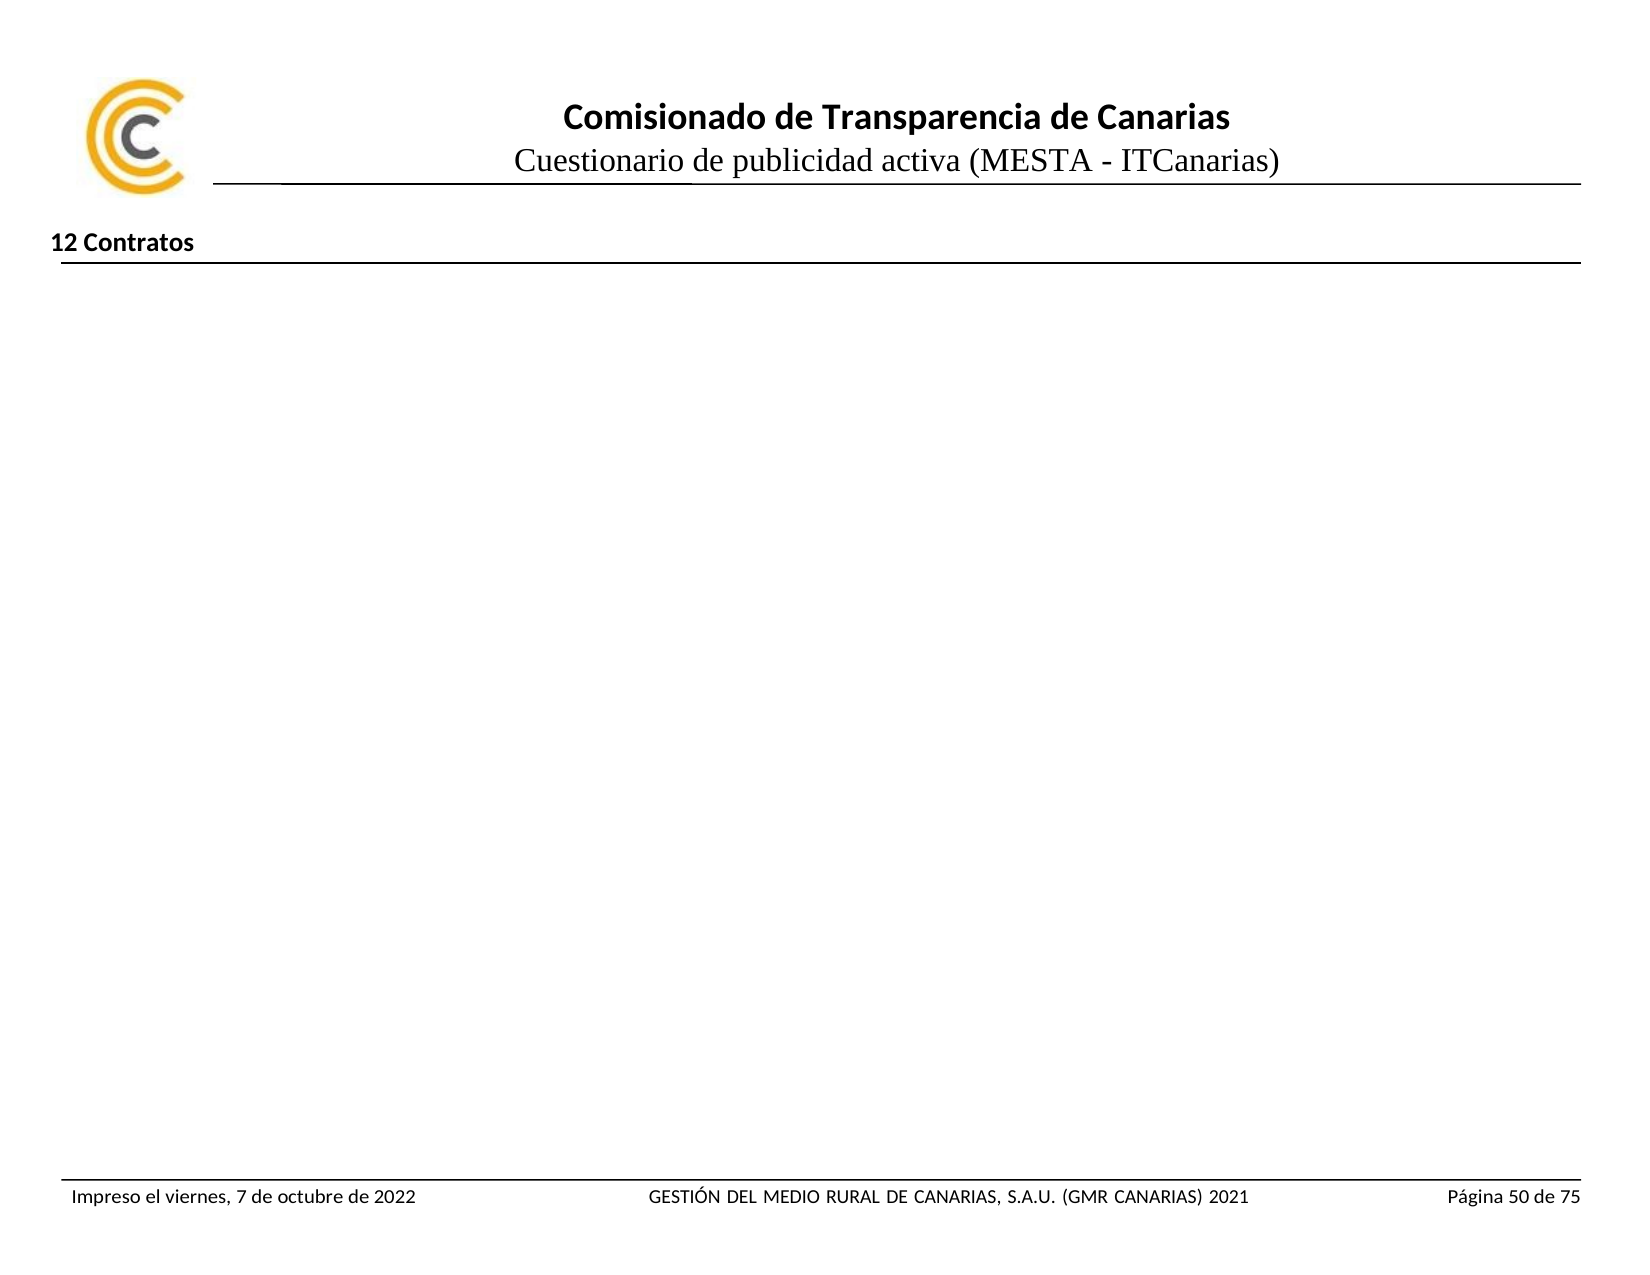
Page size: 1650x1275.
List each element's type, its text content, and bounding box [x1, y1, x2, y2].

subtitle 12 Contratos [50, 225, 1594, 258]
